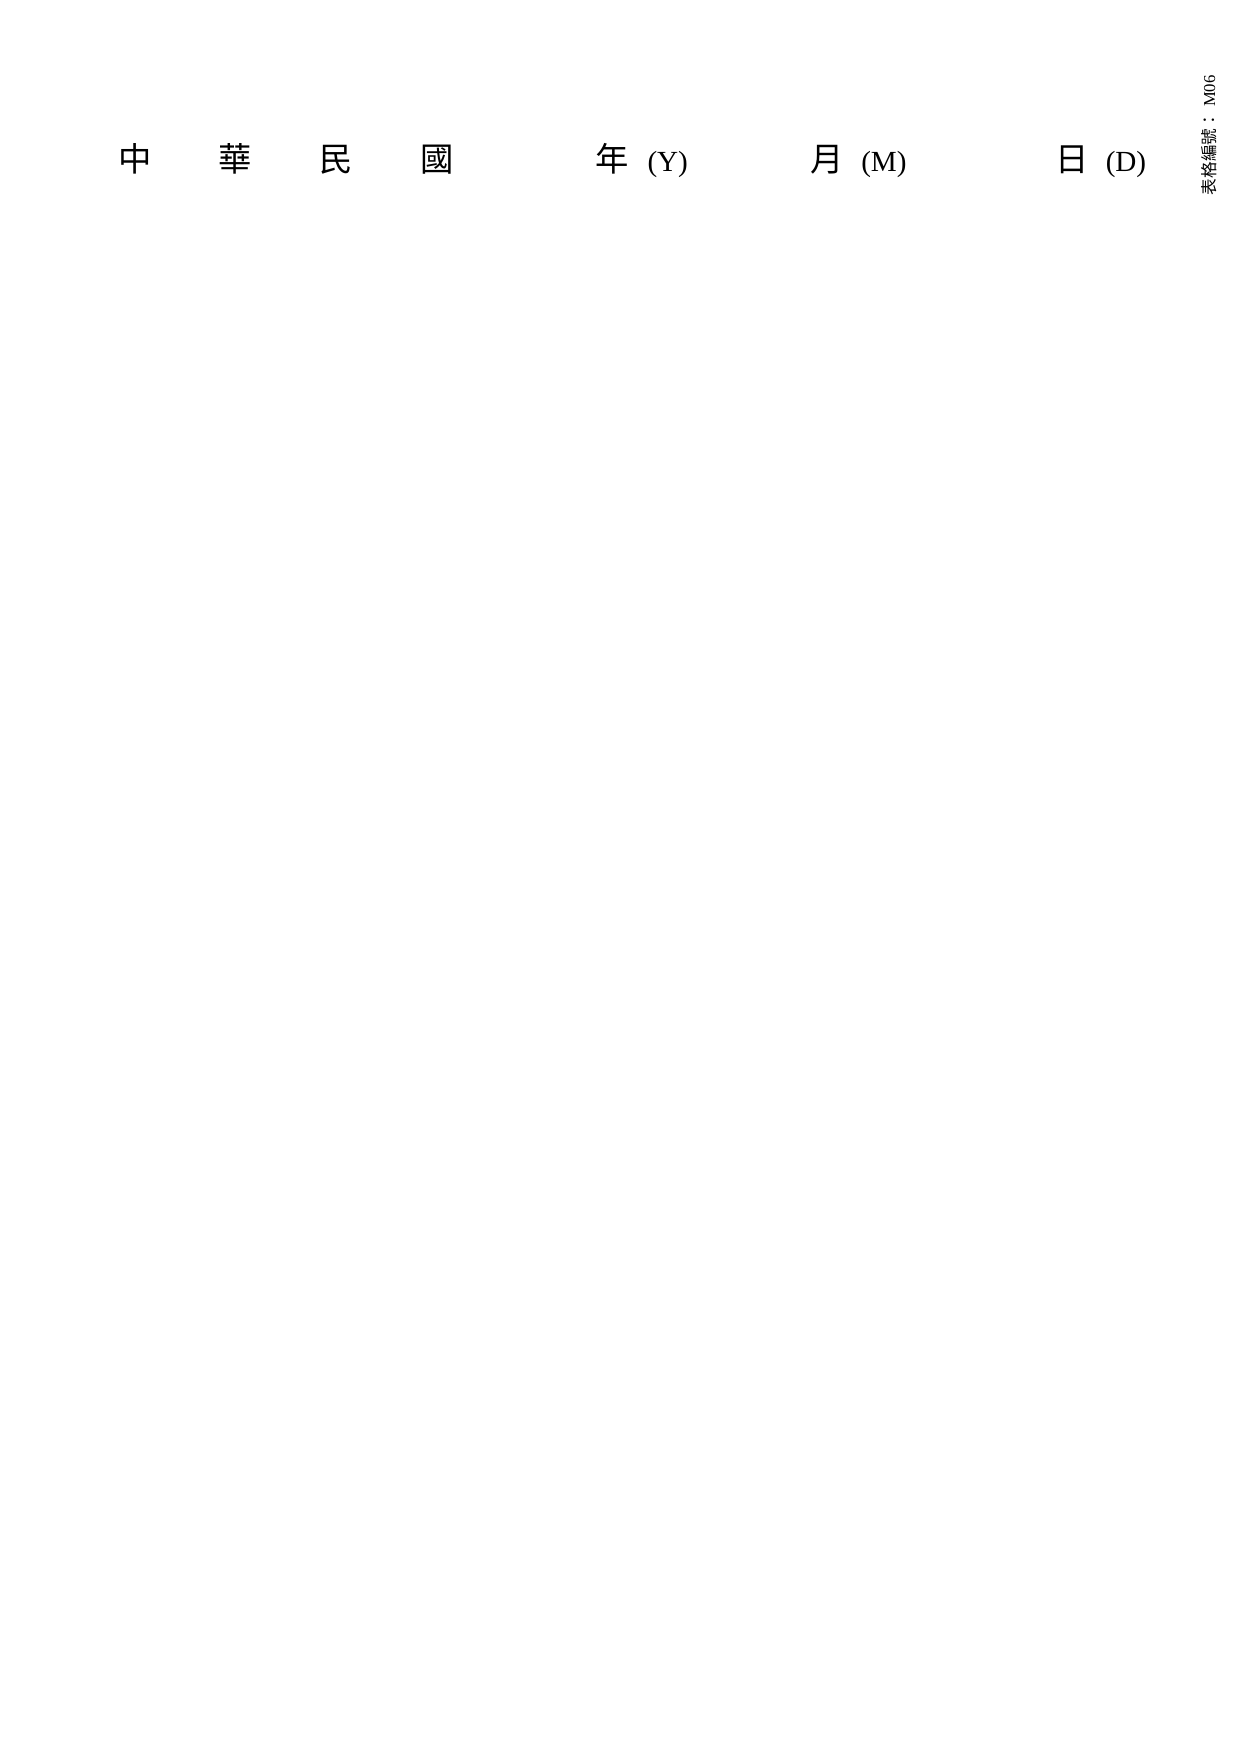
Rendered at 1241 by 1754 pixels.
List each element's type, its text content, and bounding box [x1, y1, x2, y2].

text 中 華 民 國 年(Y) 月(M) 日(D) [118, 119, 1146, 194]
